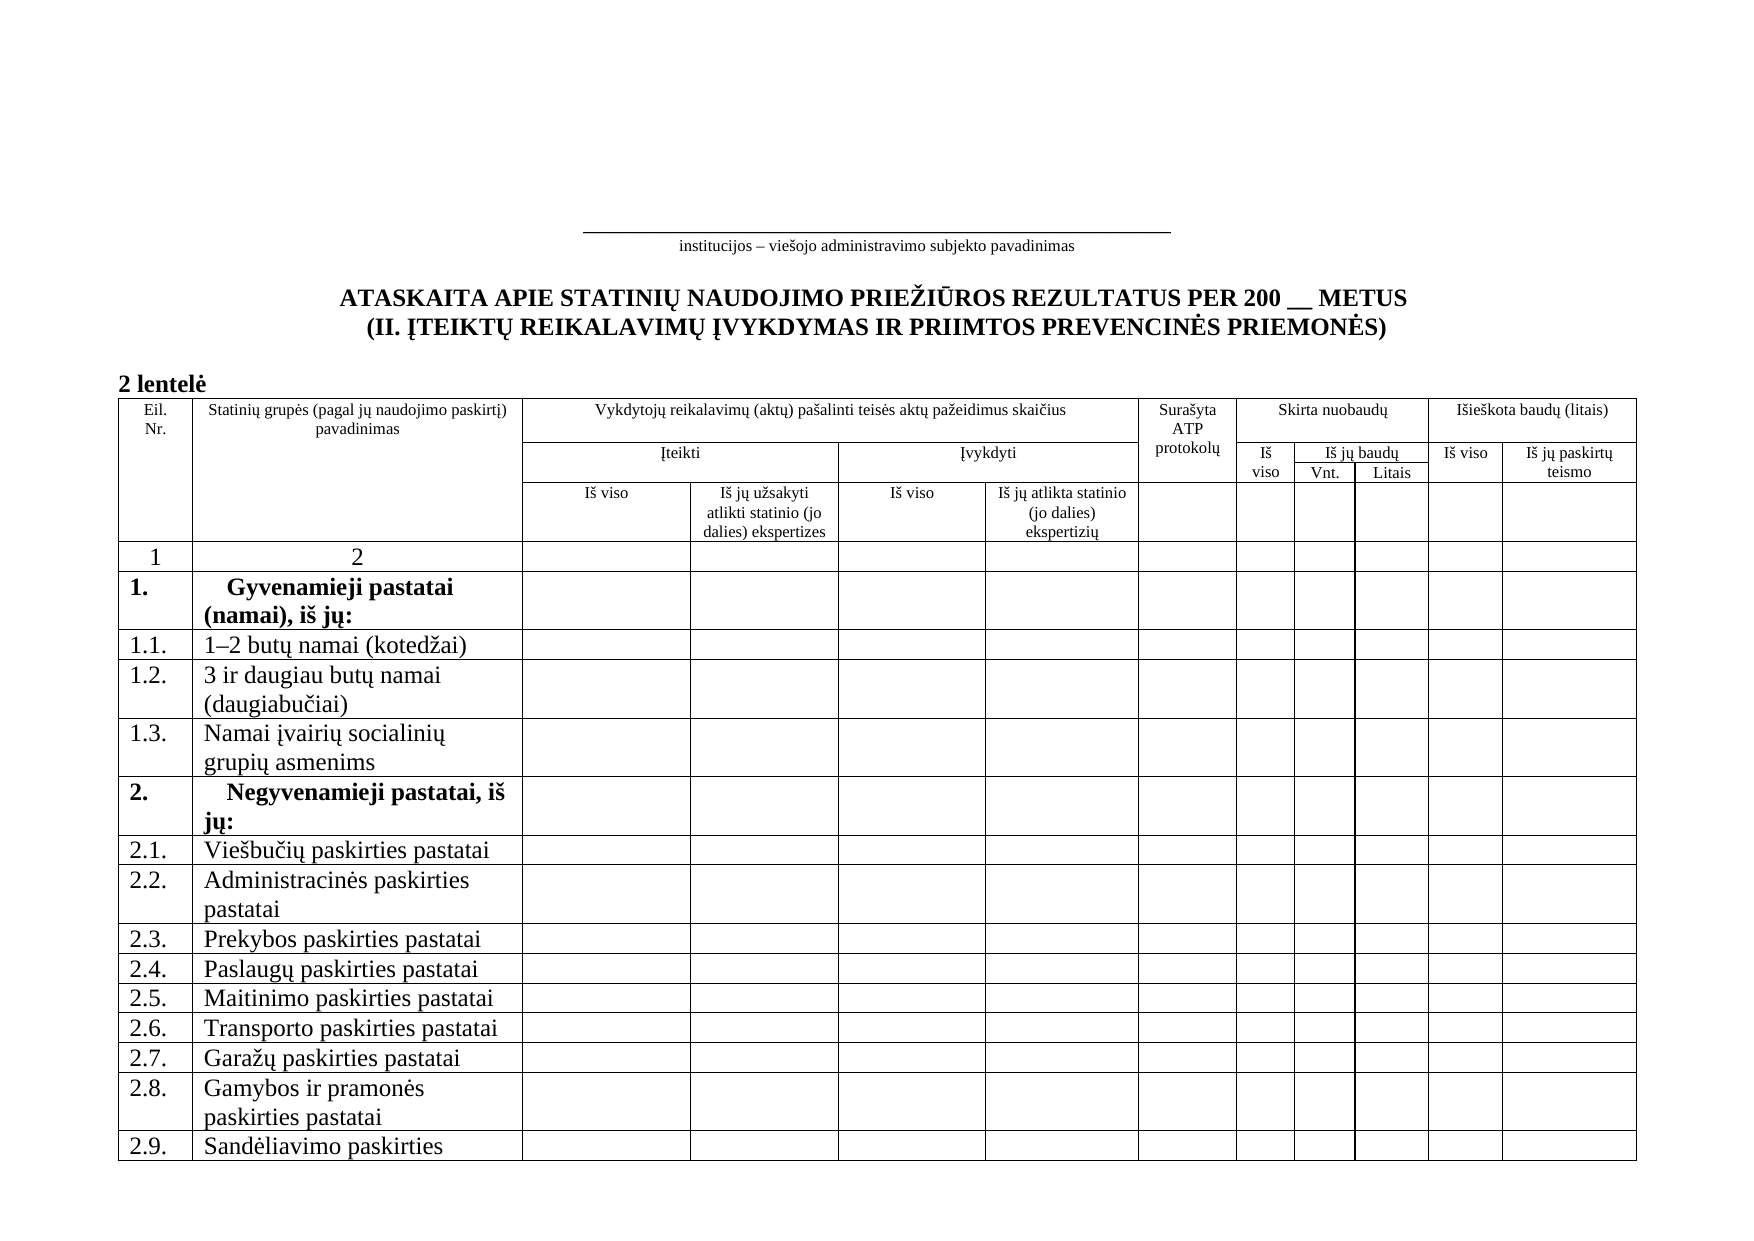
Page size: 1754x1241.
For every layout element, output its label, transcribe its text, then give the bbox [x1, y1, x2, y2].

table_cell [523, 1073, 690, 1130]
table_cell [1356, 660, 1428, 717]
table_cell [1295, 954, 1354, 982]
table_cell Viešbučių paskirties pastatai [193, 836, 522, 864]
table_cell [839, 660, 985, 717]
table_cell [1139, 719, 1236, 776]
table_cell [1503, 572, 1636, 629]
table_cell [1356, 542, 1428, 571]
table_cell [839, 1043, 985, 1072]
table_cell [1429, 542, 1502, 571]
table_cell [1429, 1043, 1502, 1072]
table_cell [1295, 1013, 1354, 1042]
table_cell [1295, 1131, 1354, 1160]
table_cell [839, 1131, 985, 1160]
table_cell 1. [119, 572, 192, 629]
table_cell [839, 1073, 985, 1130]
table_cell [1429, 1073, 1502, 1130]
table_cell [1503, 483, 1636, 541]
table_cell 2.4. [119, 954, 192, 982]
table_cell Maitinimo paskirties pastatai [193, 984, 522, 1012]
table_cell [1503, 1073, 1636, 1130]
table_cell [1295, 1043, 1354, 1072]
table_cell [1356, 924, 1428, 953]
table_cell [1429, 954, 1502, 982]
table_cell [1429, 865, 1502, 923]
table_cell [1295, 924, 1354, 953]
table_cell [839, 954, 985, 982]
table_cell [1237, 954, 1294, 982]
table_cell [1503, 1043, 1636, 1072]
table_cell [1503, 660, 1636, 717]
table_cell [523, 1013, 690, 1042]
table_cell Iš jų baudų [1295, 443, 1428, 462]
table_cell [523, 572, 690, 629]
table_cell [1295, 630, 1354, 659]
table_cell [1503, 719, 1636, 776]
table_cell [986, 865, 1138, 923]
table_cell [1356, 777, 1428, 834]
table_cell [1356, 719, 1428, 776]
table_cell [839, 542, 985, 571]
table_cell [1429, 984, 1502, 1012]
table_cell [839, 572, 985, 629]
table_cell [523, 1043, 690, 1072]
table_cell [691, 954, 838, 982]
table_cell [986, 660, 1138, 717]
table_cell Sandėliavimo paskirties [193, 1131, 522, 1160]
table_cell [1237, 483, 1294, 541]
table_cell [1237, 1013, 1294, 1042]
text ATASKAITA APIE STATINIŲ NAUDOJIMO PRIEŽIŪROS REZULTATUS PER 200 __ METUS [118, 283, 1635, 312]
table_cell [1503, 1131, 1636, 1160]
table_cell [1139, 836, 1236, 864]
table_cell 2.3. [119, 924, 192, 953]
table_cell [1429, 572, 1502, 629]
table_cell [986, 542, 1138, 571]
table_cell [986, 1131, 1138, 1160]
table_cell [1237, 630, 1294, 659]
table_cell [1356, 1073, 1428, 1130]
table_cell [1356, 954, 1428, 982]
table_cell [1139, 924, 1236, 953]
table_header Statinių grupės (pagal jų naudojimo paskirtį) pavadinimas [193, 399, 522, 541]
table_cell [1237, 719, 1294, 776]
table_cell [691, 542, 838, 571]
table_cell [1295, 984, 1354, 1012]
table_cell [986, 630, 1138, 659]
table_cell [1429, 777, 1502, 834]
table_cell 2 [193, 542, 522, 571]
table_header Skirta nuobaudų [1237, 399, 1428, 442]
table_cell [523, 1131, 690, 1160]
table_cell [986, 954, 1138, 982]
table_cell [986, 777, 1138, 834]
table_cell [1237, 542, 1294, 571]
table_cell [839, 719, 985, 776]
table_cell [839, 865, 985, 923]
table_cell [691, 924, 838, 953]
table_cell Vnt. [1295, 463, 1354, 482]
table_cell Iš jų užsakyti atlikti statinio (jo dalies) ekspertizes [691, 483, 838, 541]
table_cell [1295, 1073, 1354, 1130]
table_cell [1237, 660, 1294, 717]
table_cell [986, 719, 1138, 776]
table_cell 1–2 butų namai (kotedžai) [193, 630, 522, 659]
table_cell [523, 924, 690, 953]
table_cell [1139, 542, 1236, 571]
table_cell [1503, 924, 1636, 953]
table_header Išieškota baudų (litais) [1429, 399, 1636, 442]
table_cell [1503, 865, 1636, 923]
table_cell [523, 984, 690, 1012]
table_cell [1295, 660, 1354, 717]
table_cell Iš viso [523, 483, 690, 541]
table_cell [839, 924, 985, 953]
table_cell Iš viso [1237, 443, 1294, 482]
table_cell [1139, 572, 1236, 629]
table_cell Paslaugų paskirties pastatai [193, 954, 522, 982]
table_cell [1295, 572, 1354, 629]
table_cell [523, 777, 690, 834]
text _______________________________________________ [118, 207, 1635, 235]
table_cell [986, 984, 1138, 1012]
table_cell Litais [1356, 463, 1428, 482]
table_cell [986, 1073, 1138, 1130]
table_cell [1356, 1013, 1428, 1042]
table_cell [1356, 865, 1428, 923]
table_cell [1237, 777, 1294, 834]
table_cell Namai įvairių socialinių grupių asmenims [193, 719, 522, 776]
table_cell [1356, 572, 1428, 629]
table_cell [839, 630, 985, 659]
table_cell [1356, 630, 1428, 659]
table_cell [691, 1043, 838, 1072]
table_cell [986, 1043, 1138, 1072]
table_cell [1429, 719, 1502, 776]
table_cell [839, 1013, 985, 1042]
table_cell [1139, 1043, 1236, 1072]
table_cell [1429, 483, 1502, 541]
table_cell Iš jų atlikta statinio (jo dalies) ekspertizių [986, 483, 1138, 541]
table_cell [523, 542, 690, 571]
table_cell [1237, 1043, 1294, 1072]
table_cell Įvykdyti [839, 443, 1138, 482]
table_cell [523, 954, 690, 982]
table_cell [691, 984, 838, 1012]
table_cell Gamybos ir pramonės paskirties pastatai [193, 1073, 522, 1130]
text institucijos – viešojo administravimo subjekto pavadinimas [118, 235, 1635, 254]
table_cell [1356, 1043, 1428, 1072]
table_cell [839, 984, 985, 1012]
table_cell 2.2. [119, 865, 192, 923]
table_cell 2.1. [119, 836, 192, 864]
table_cell [691, 1013, 838, 1042]
table_cell 2. [119, 777, 192, 834]
table_cell [1139, 630, 1236, 659]
table_cell [1139, 483, 1236, 541]
table_cell [691, 660, 838, 717]
table_cell 1.3. [119, 719, 192, 776]
table_cell [523, 719, 690, 776]
table_cell [1139, 865, 1236, 923]
table_cell 2.8. [119, 1073, 192, 1130]
table_cell [691, 1073, 838, 1130]
table_cell Iš viso [1429, 443, 1502, 482]
table_cell [1237, 1131, 1294, 1160]
table_cell [1429, 630, 1502, 659]
table_cell [1429, 660, 1502, 717]
table_cell [691, 777, 838, 834]
table_cell [1295, 719, 1354, 776]
table_cell [1295, 836, 1354, 864]
text 2 lentelė [118, 369, 1635, 398]
table_cell [1295, 865, 1354, 923]
table_cell Iš jų paskirtų teismo [1503, 443, 1636, 482]
table_cell [1503, 1013, 1636, 1042]
table_cell Negyvenamieji pastatai, iš jų: [193, 777, 522, 834]
table_cell [1295, 483, 1354, 541]
table_cell [1139, 954, 1236, 982]
table_cell [523, 865, 690, 923]
table_cell [1139, 777, 1236, 834]
table_cell Iš viso [839, 483, 985, 541]
table_cell [691, 865, 838, 923]
text (II. ĮTEIKTŲ REIKALAVIMŲ ĮVYKDYMAS IR PRIIMTOS PREVENCINĖS PRIEMONĖS) [118, 312, 1635, 341]
table_cell [691, 630, 838, 659]
table_cell [1139, 660, 1236, 717]
table_cell [1356, 984, 1428, 1012]
table_cell Gyvenamieji pastatai (namai), iš jų: [193, 572, 522, 629]
table_cell [1139, 984, 1236, 1012]
table_cell [523, 836, 690, 864]
table_header Surašyta ATP protokolų [1139, 399, 1236, 482]
table_cell [1503, 630, 1636, 659]
table_cell [691, 836, 838, 864]
table_cell Garažų paskirties pastatai [193, 1043, 522, 1072]
table_cell [1356, 483, 1428, 541]
table_cell [1139, 1073, 1236, 1130]
table_cell [1295, 542, 1354, 571]
table_cell [1237, 836, 1294, 864]
table_cell [986, 1013, 1138, 1042]
table_cell [1356, 1131, 1428, 1160]
table_cell Įteikti [523, 443, 838, 482]
table_cell 2.7. [119, 1043, 192, 1072]
table_cell [1139, 1013, 1236, 1042]
table_cell Administracinės paskirties pastatai [193, 865, 522, 923]
table_cell [1503, 954, 1636, 982]
table_cell [1503, 542, 1636, 571]
table_header Eil. Nr. [119, 399, 192, 541]
table_cell [1429, 1013, 1502, 1042]
table_cell [1503, 984, 1636, 1012]
table_cell 2.5. [119, 984, 192, 1012]
table_cell [1139, 1131, 1236, 1160]
table_cell [1237, 865, 1294, 923]
table_cell [986, 836, 1138, 864]
table_cell [1429, 836, 1502, 864]
table_cell [1295, 777, 1354, 834]
table_cell 3 ir daugiau butų namai (daugiabučiai) [193, 660, 522, 717]
table_cell [986, 924, 1138, 953]
table_cell Transporto paskirties pastatai [193, 1013, 522, 1042]
table_cell [691, 572, 838, 629]
table_cell [1237, 984, 1294, 1012]
table_cell [1503, 836, 1636, 864]
table_cell [523, 630, 690, 659]
table_cell [1429, 1131, 1502, 1160]
table_cell Prekybos paskirties pastatai [193, 924, 522, 953]
table_cell [1237, 572, 1294, 629]
table_cell [1237, 1073, 1294, 1130]
table_cell 2.9. [119, 1131, 192, 1160]
table_cell [1237, 924, 1294, 953]
table_cell [839, 836, 985, 864]
table_cell [691, 1131, 838, 1160]
table_cell 2.6. [119, 1013, 192, 1042]
table_header Vykdytojų reikalavimų (aktų) pašalinti teisės aktų pažeidimus skaičius [523, 399, 1138, 442]
table_cell [523, 660, 690, 717]
table_cell [1429, 924, 1502, 953]
table_cell 1.2. [119, 660, 192, 717]
table_cell [691, 719, 838, 776]
table_cell 1 [119, 542, 192, 571]
table_cell [1356, 836, 1428, 864]
table_cell 1.1. [119, 630, 192, 659]
table_cell [986, 572, 1138, 629]
table_cell [839, 777, 985, 834]
table_cell [1503, 777, 1636, 834]
